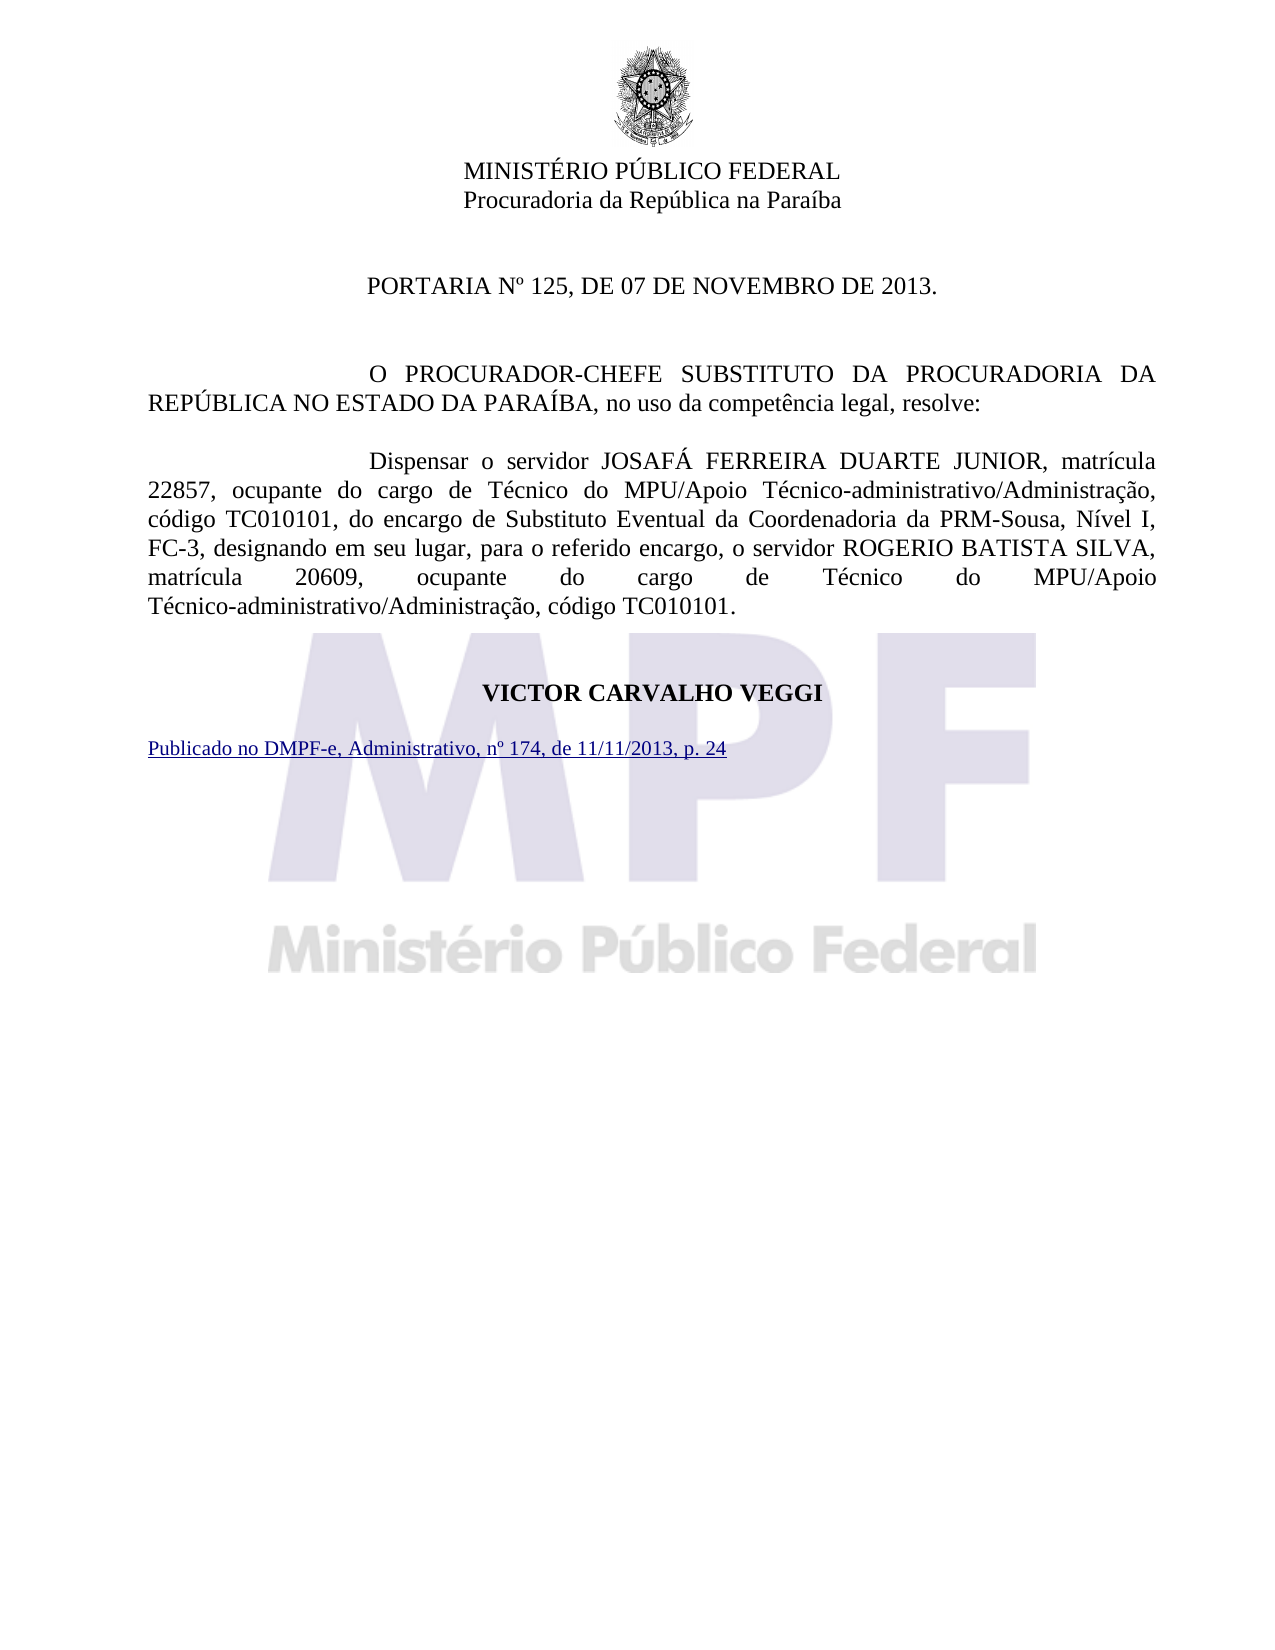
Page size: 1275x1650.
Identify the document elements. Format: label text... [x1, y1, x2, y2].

text Dispensar o servidor JOSAFÁ FERREIRA DUARTE JUNIOR, matrícula 22857, ocupante do cargo de Técnico do MPU/Apoio Técnico-administrativo/Administração, código TC010101, do encargo de Substituto Eventual da Coordenadoria da PRM-Sousa, Nível I, FC-3, designando em seu lugar, para o referido encargo, o servidor ROGERIO BATISTA SILVA, matrícula 20609, ocupante do cargo de Técnico do MPU/Apoio Técnico-administrativo/Administração, código TC010101. [148, 446, 1157, 620]
picture [268, 633, 1036, 678]
picture [611, 40, 694, 147]
text Publicado no DMPF-e, Administrativo, nº 174, de 11/11/2013, p. 24 [148, 736, 1157, 760]
text Procuradoria da República na Paraíba [148, 185, 1157, 214]
text O PROCURADOR-CHEFE SUBSTITUTO DA PROCURADORIA DA REPÚBLICA NO ESTADO DA PARAÍBA, no uso da competência legal, resolve: [148, 358, 1157, 417]
picture [268, 707, 1036, 736]
text VICTOR CARVALHO VEGGI [148, 678, 1157, 707]
text PORTARIA Nº 125, DE 07 DE NOVEMBRO DE 2013. [148, 271, 1157, 300]
text MINISTÉRIO PÚBLICO FEDERAL [148, 156, 1157, 185]
picture [268, 760, 1036, 973]
